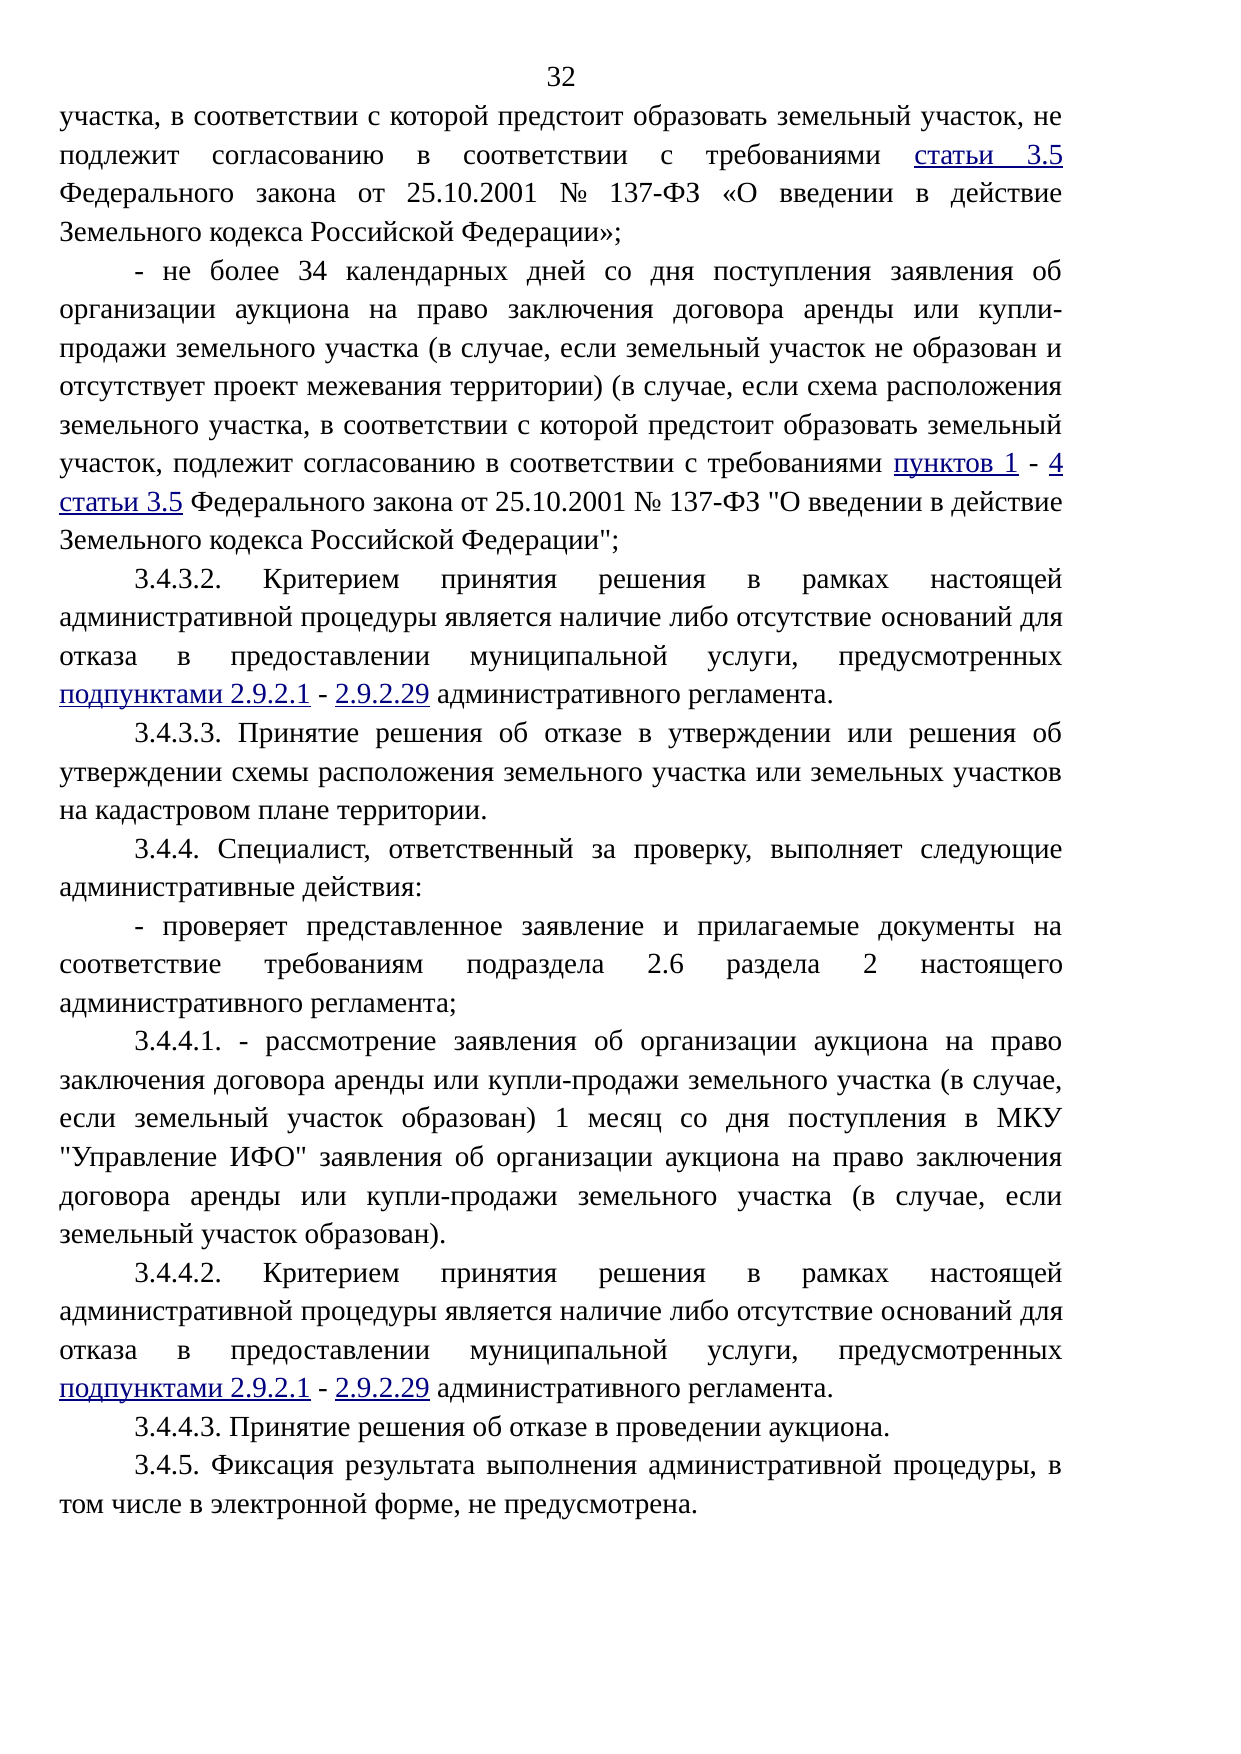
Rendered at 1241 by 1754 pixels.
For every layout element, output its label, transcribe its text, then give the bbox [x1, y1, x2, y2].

text 3.4.4.3. Принятие решения об отказе в проведении аукциона. [59, 1409, 1063, 1442]
text - проверяет представленное заявление и прилагаемые документы на соответствие требованиям подраздела 2.6 раздела 2 настоящего административного регламента; [59, 908, 1063, 1018]
text 3.4.4.1. - рассмотрение заявления об организации аукциона на право заключения договора аренды или купли-продажи земельного участка (в случае, если земельный участок образован) 1 месяц со дня поступления в МКУ "Управление ИФО" заявления об организации аукциона на право заключения договора аренды или купли-продажи земельного участка (в случае, если земельный участок образован). [59, 1023, 1063, 1250]
text 3.4.4. Специалист, ответственный за проверку, выполняет следующие административные действия: [59, 831, 1063, 903]
text 3.4.3.3. Принятие решения об отказе в утверждении или решения об утверждении схемы расположения земельного участка или земельных участков на кадастровом плане территории. [59, 715, 1063, 826]
text - не более 34 календарных дней со дня поступления заявления об организации аукциона на право заключения договора аренды или купли-продажи земельного участка (в случае, если земельный участок не образован и отсутствует проект межевания территории) (в случае, если схема расположения земельного участка, в соответствии с которой предстоит образовать земельный участок, подлежит согласованию в соответствии с требованиями пунктов 1 - 4 статьи 3.5 Федерального закона от 25.10.2001 № 137-ФЗ "О введении в действие Земельного кодекса Российской Федерации"; [59, 253, 1063, 556]
text 3.4.3.2. Критерием принятия решения в рамках настоящей административной процедуры является наличие либо отсутствие оснований для отказа в предоставлении муниципальной услуги, предусмотренных подпунктами 2.9.2.1 - 2.9.2.29 административного регламента. [59, 561, 1063, 710]
text 3.4.5. Фиксация результата выполнения административной процедуры, в том числе в электронной форме, не предусмотрена. [59, 1447, 1063, 1519]
text участка, в соответствии с которой предстоит образовать земельный участок, не подлежит согласованию в соответствии с требованиями статьи 3.5 Федерального закона от 25.10.2001 № 137-ФЗ «О введении в действие Земельного кодекса Российской Федерации»; [59, 98, 1063, 248]
text 3.4.4.2. Критерием принятия решения в рамках настоящей административной процедуры является наличие либо отсутствие оснований для отказа в предоставлении муниципальной услуги, предусмотренных подпунктами 2.9.2.1 - 2.9.2.29 административного регламента. [59, 1255, 1063, 1404]
